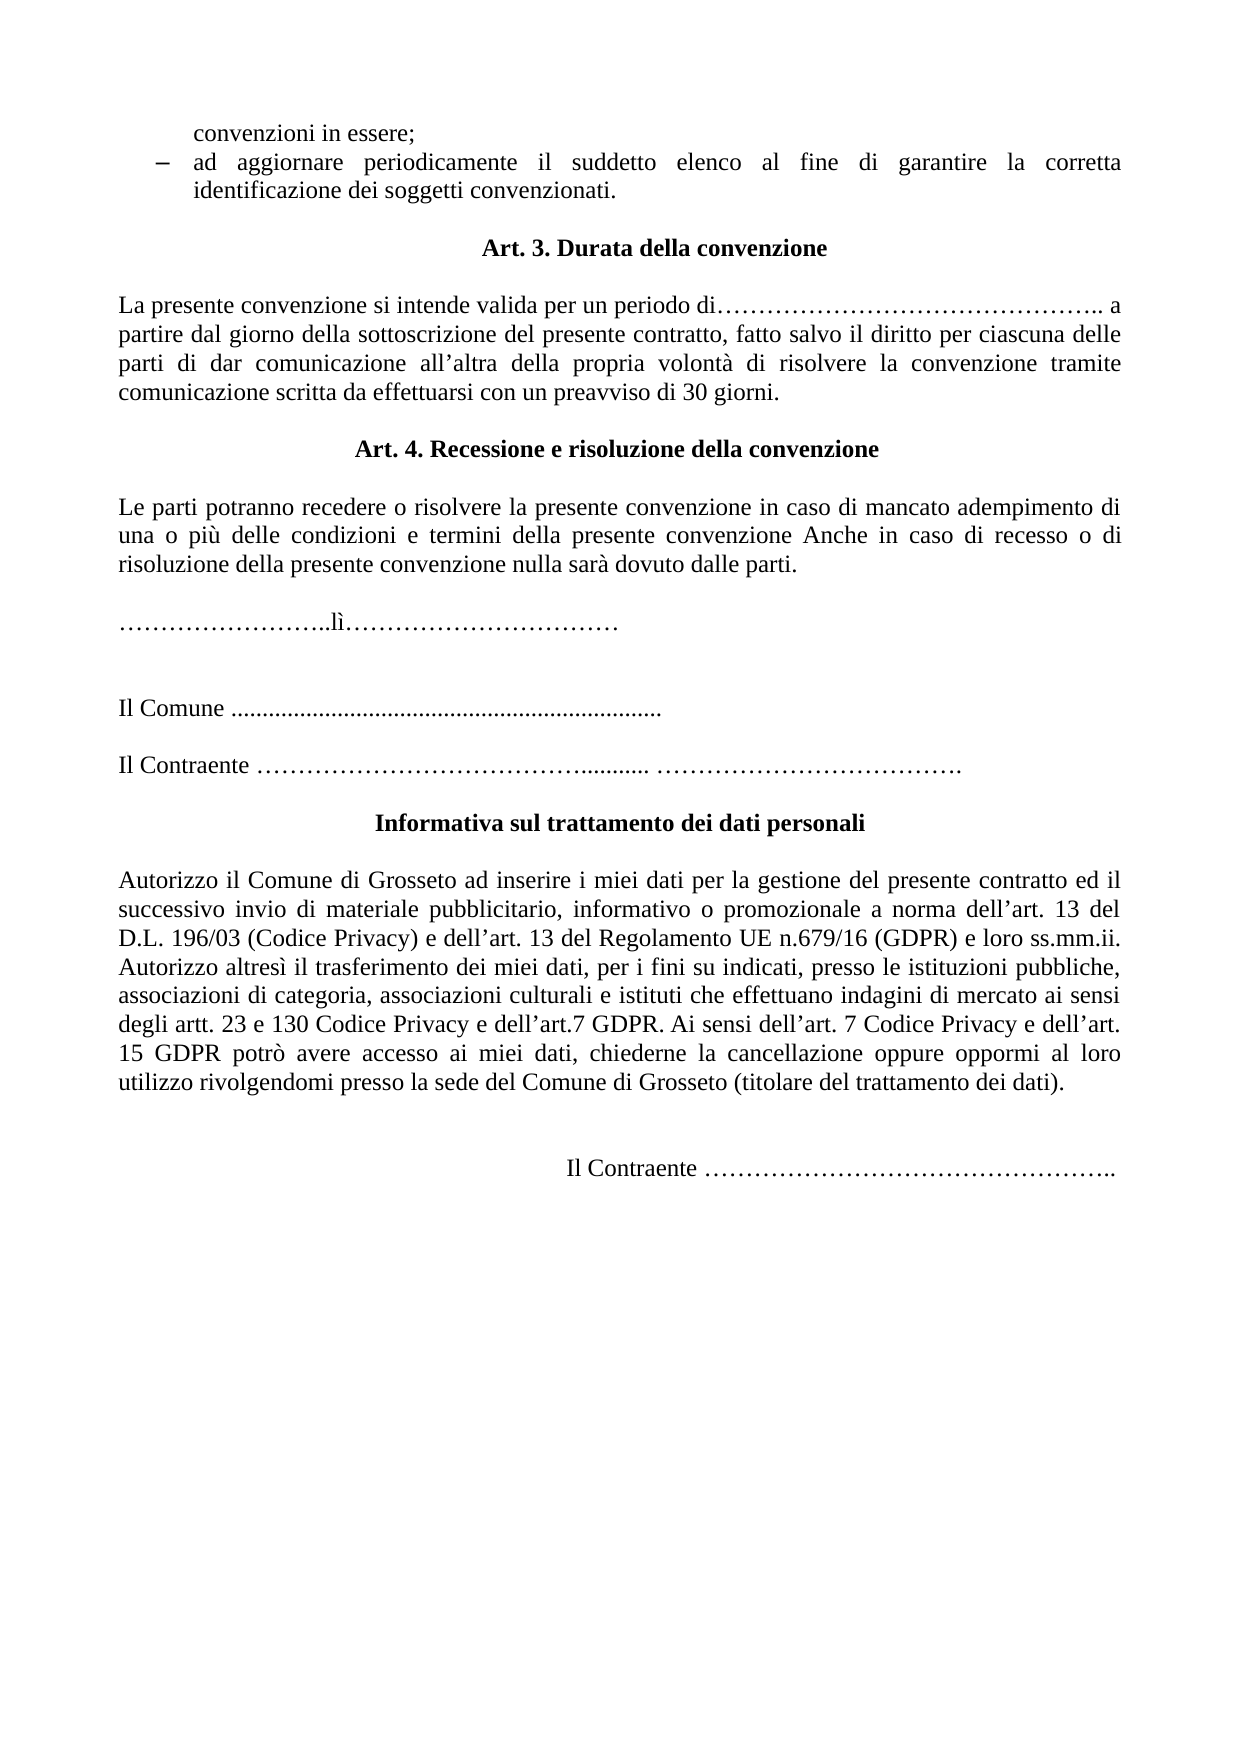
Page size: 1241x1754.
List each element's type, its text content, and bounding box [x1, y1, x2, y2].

text Art. 4. Recessione e risoluzione della convenzione [118, 434, 1122, 463]
text Il Comune ..................................................................... [118, 693, 1122, 722]
list Art. 3. Durata della convenzione [156, 233, 1122, 262]
list convenzioni in essere; [156, 118, 1122, 147]
text Il Contraente …………………………………........... ………………………………. [118, 751, 1122, 779]
text Autorizzo il Comune di Grosseto ad inserire i miei dati per la gestione del presente contratto ed il successivo invio di materiale pubblicitario, informativo o promozionale a norma dell’art. 13 del D.L. 196/03 (Codice Privacy) e dell’art. 13 del Regolamento UE n.679/16 (GDPR) e loro ss.mm.ii. Autorizzo altresì il trasferimento dei miei dati, per i fini su indicati, presso le istituzioni pubbliche, associazioni di categoria, associazioni culturali e istituti che effettuano indagini di mercato ai sensi degli artt. 23 e 130 Codice Privacy e dell’art.7 GDPR. Ai sensi dell’art. 7 Codice Privacy e dell’art. 15 GDPR potrò avere accesso ai miei dati, chiederne la cancellazione oppure oppormi al loro utilizzo rivolgendomi presso la sede del Comune di Grosseto (titolare del trattamento dei dati). [118, 866, 1122, 1096]
text Il Contraente ………………………………………….. [118, 1153, 1122, 1182]
list ad aggiornare periodicamente il suddetto elenco al fine di garantire la corretta identificazione dei soggetti convenzionati. [156, 147, 1122, 204]
text Le parti potranno recedere o risolvere la presente convenzione in caso di mancato adempimento di una o più delle condizioni e termini della presente convenzione Anche in caso di recesso o di risoluzione della presente convenzione nulla sarà dovuto dalle parti. [118, 492, 1122, 578]
text ……………………..lì…………………………… [118, 607, 1122, 636]
text La presente convenzione si intende valida per un periodo di……………………………………….. a partire dal giorno della sottoscrizione del presente contratto, fatto salvo il diritto per ciascuna delle parti di dar comunicazione all’altra della propria volontà di risolvere la convenzione tramite comunicazione scritta da effettuarsi con un preavviso di 30 giorni. [118, 291, 1122, 406]
text Informativa sul trattamento dei dati personali [118, 808, 1122, 837]
